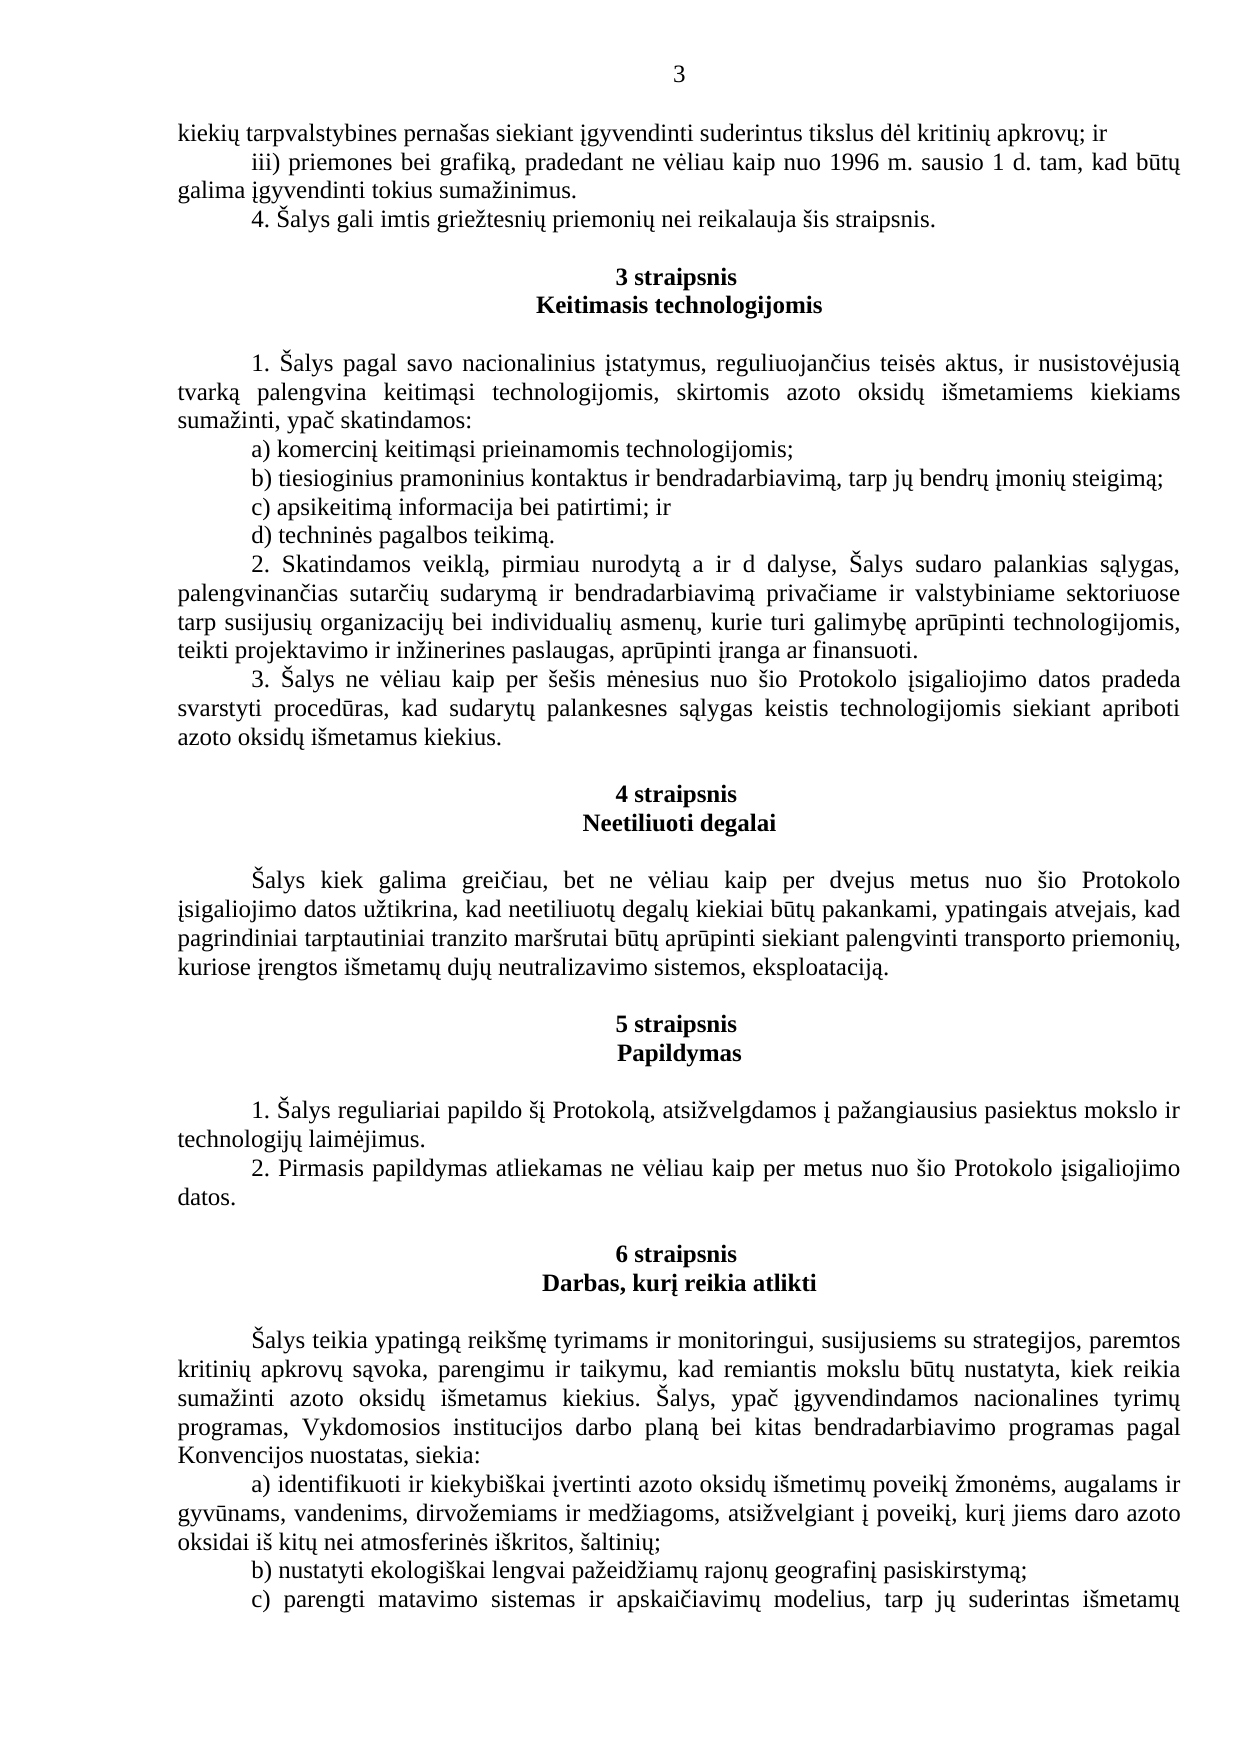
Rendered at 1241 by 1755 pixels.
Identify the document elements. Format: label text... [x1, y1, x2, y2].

text b) nustatyti ekologiškai lengvai pažeidžiamų rajonų geografinį pasiskirstymą; [177, 1556, 1181, 1584]
text Neetiliuoti degalai [177, 808, 1181, 837]
text 1. Šalys pagal savo nacionalinius įstatymus, reguliuojančius teisės aktus, ir nusistovėjusią tvarką palengvina keitimąsi technologijomis, skirtomis azoto oksidų išmetamiems kiekiams sumažinti, ypač skatindamos: [177, 348, 1181, 434]
text d) techninės pagalbos teikimą. [177, 521, 1181, 549]
text Šalys kiek galima greičiau, bet ne vėliau kaip per dvejus metus nuo šio Protokolo įsigaliojimo datos užtikrina, kad neetiliuotų degalų kiekiai būtų pakankami, ypatingais atvejais, kad pagrindiniai tarptautiniai tranzito maršrutai būtų aprūpinti siekiant palengvinti transporto priemonių, kuriose įrengtos išmetamų dujų neutralizavimo sistemos, eksploataciją. [177, 866, 1181, 981]
text c) apsikeitimą informacija bei patirtimi; ir [177, 492, 1181, 521]
text 4. Šalys gali imtis griežtesnių priemonių nei reikalauja šis straipsnis. [177, 204, 1181, 233]
text kiekių tarpvalstybines pernašas siekiant įgyvendinti suderintus tikslus dėl kritinių apkrovų; ir [177, 118, 1181, 147]
text 5 straipsnis [177, 1009, 1181, 1038]
text a) identifikuoti ir kiekybiškai įvertinti azoto oksidų išmetimų poveikį žmonėms, augalams ir gyvūnams, vandenims, dirvožemiams ir medžiagoms, atsižvelgiant į poveikį, kurį jiems daro azoto oksidai iš kitų nei atmosferinės iškritos, šaltinių; [177, 1469, 1181, 1556]
text b) tiesioginius pramoninius kontaktus ir bendradarbiavimą, tarp jų bendrų įmonių steigimą; [177, 463, 1181, 492]
text 1. Šalys reguliariai papildo šį Protokolą, atsižvelgdamos į pažangiausius pasiektus mokslo ir technologijų laimėjimus. [177, 1096, 1181, 1153]
text iii) priemones bei grafiką, pradedant ne vėliau kaip nuo 1996 m. sausio 1 d. tam, kad būtų galima įgyvendinti tokius sumažinimus. [177, 147, 1181, 204]
text 2. Skatindamos veiklą, pirmiau nurodytą a ir d dalyse, Šalys sudaro palankias sąlygas, palengvinančias sutarčių sudarymą ir bendradarbiavimą privačiame ir valstybiniame sektoriuose tarp susijusių organizacijų bei individualių asmenų, kurie turi galimybę aprūpinti technologijomis, teikti projektavimo ir inžinerines paslaugas, aprūpinti įranga ar finansuoti. [177, 549, 1181, 664]
text Keitimasis technologijomis [177, 291, 1181, 319]
text 3 straipsnis [177, 262, 1181, 291]
text 4 straipsnis [177, 779, 1181, 808]
text c) parengti matavimo sistemas ir apskaičiavimų modelius, tarp jų suderintas išmetamų [177, 1584, 1181, 1613]
text 2. Pirmasis papildymas atliekamas ne vėliau kaip per metus nuo šio Protokolo įsigaliojimo datos. [177, 1153, 1181, 1211]
text Darbas, kurį reikia atlikti [177, 1268, 1181, 1297]
text 6 straipsnis [177, 1239, 1181, 1268]
text 3. Šalys ne vėliau kaip per šešis mėnesius nuo šio Protokolo įsigaliojimo datos pradeda svarstyti procedūras, kad sudarytų palankesnes sąlygas keistis technologijomis siekiant apriboti azoto oksidų išmetamus kiekius. [177, 664, 1181, 751]
text Papildymas [177, 1038, 1181, 1067]
text Šalys teikia ypatingą reikšmę tyrimams ir monitoringui, susijusiems su strategijos, paremtos kritinių apkrovų sąvoka, parengimu ir taikymu, kad remiantis mokslu būtų nustatyta, kiek reikia sumažinti azoto oksidų išmetamus kiekius. Šalys, ypač įgyvendindamos nacionalines tyrimų programas, Vykdomosios institucijos darbo planą bei kitas bendradarbiavimo programas pagal Konvencijos nuostatas, siekia: [177, 1326, 1181, 1469]
text a) komercinį keitimąsi prieinamomis technologijomis; [177, 434, 1181, 463]
